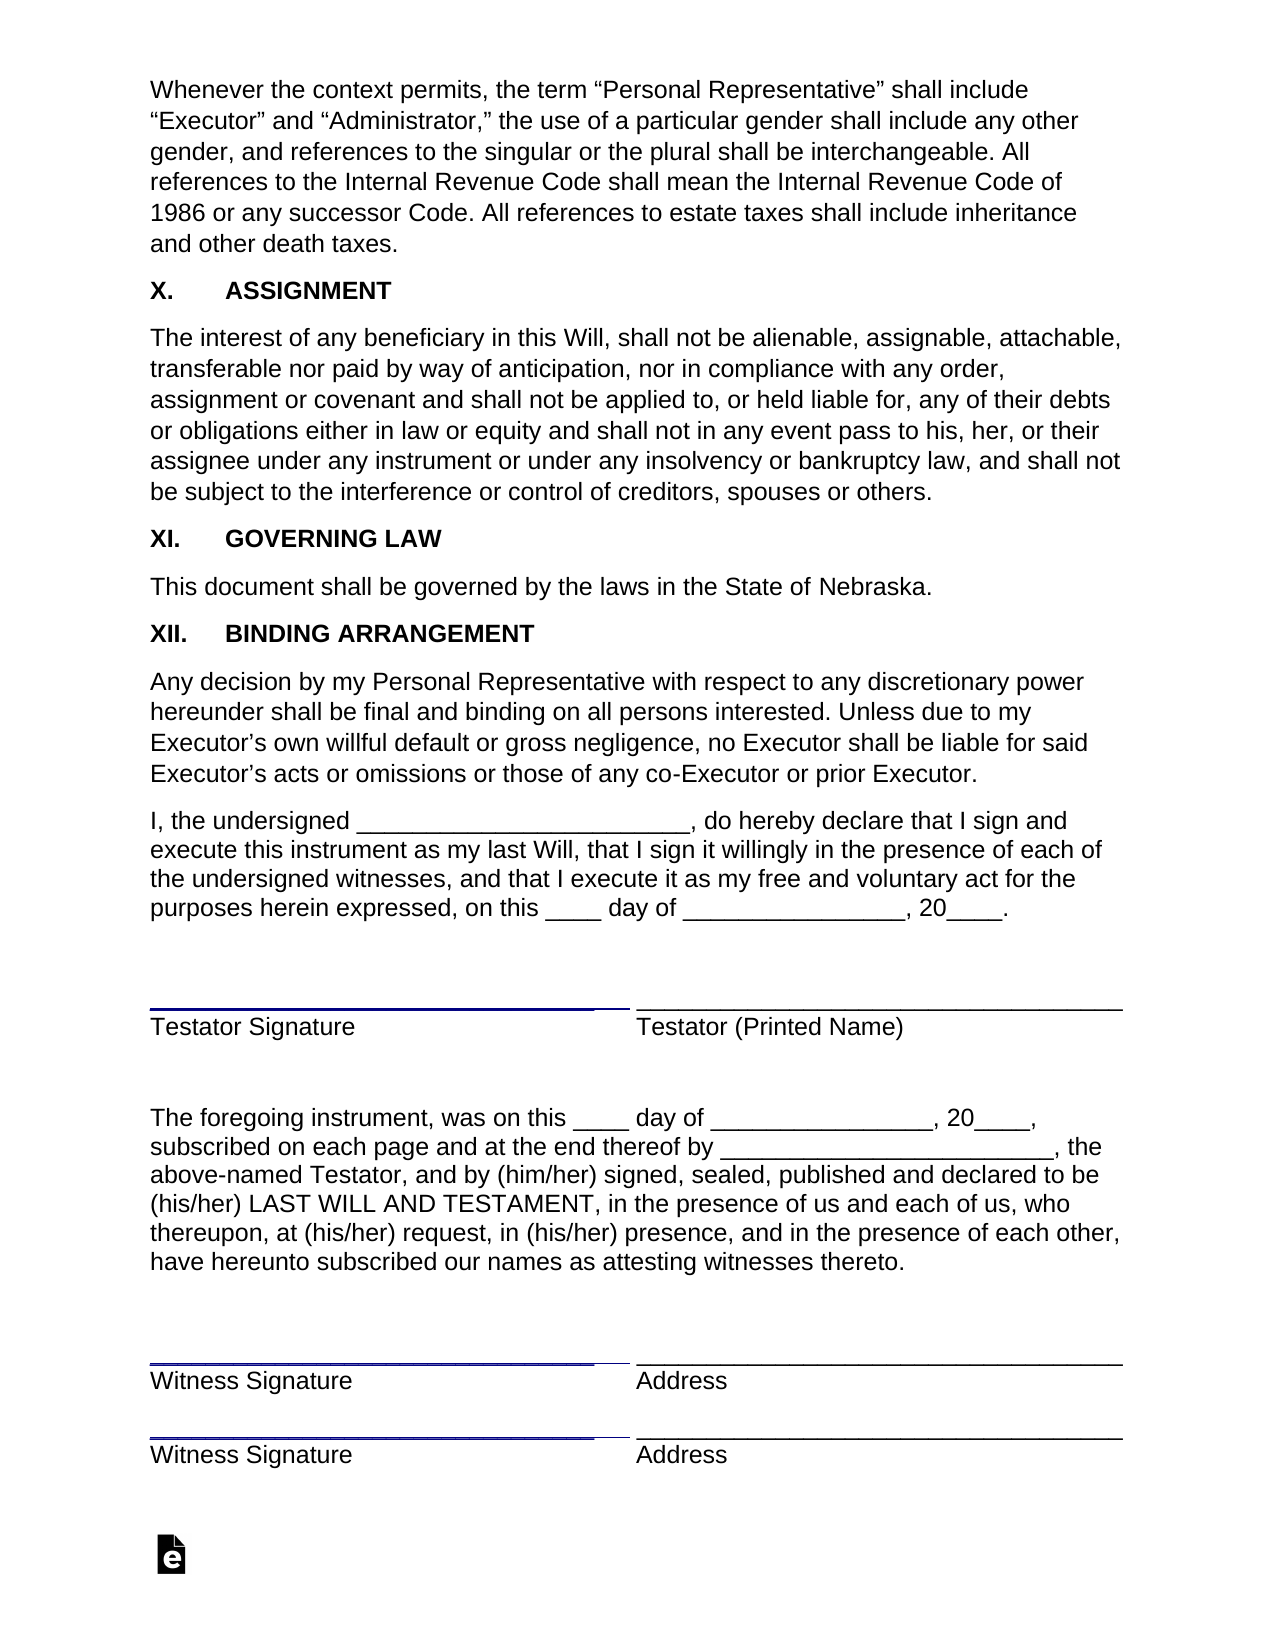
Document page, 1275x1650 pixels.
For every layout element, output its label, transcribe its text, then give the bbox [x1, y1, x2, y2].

list ASSIGNMENT [150, 276, 1125, 305]
text ________________________________ ___________________________________ Testator Signature Testator (Printed Name) [150, 983, 1125, 1041]
text Any decision by my Personal Representative with respect to any discretionary power hereunder shall be final and binding on all persons interested. Unless due to my Executor’s own willful default or gross negligence, no Executor shall be liable for said Executor’s acts or omissions or those of any co‑Executor or prior Executor. [150, 667, 1125, 788]
list BINDING ARRANGEMENT [150, 619, 1125, 648]
text ________________________________ ___________________________________ Witness Signature Address [150, 1337, 1125, 1395]
text This document shall be governed by the laws in the State of Nebraska. [150, 572, 1125, 601]
text ________________________________ ___________________________________ Witness Signature Address [150, 1412, 1125, 1469]
text The foregoing instrument, was on this ____ day of ________________, 20____, subscribed on each page and at the end thereof by ________________________, the above-named Testator, and by (him/her) signed, sealed, published and declared to be (his/her) LAST WILL AND TESTAMENT, in the presence of us and each of us, who thereupon, at (his/her) request, in (his/her) presence, and in the presence of each other, have hereunto subscribed our names as attesting witnesses thereto. [150, 1103, 1125, 1275]
text The interest of any beneficiary in this Will, shall not be alienable, assignable, attachable, transferable nor paid by way of anticipation, nor in compliance with any order, assignment or covenant and shall not be applied to, or held liable for, any of their debts or obligations either in law or equity and shall not in any event pass to his, her, or their assignee under any instrument or under any insolvency or bankruptcy law, and shall not be subject to the interference or control of creditors, spouses or others. [150, 323, 1125, 506]
list GOVERNING LAW [150, 524, 1125, 553]
text I, the undersigned ________________________, do hereby declare that I sign and execute this instrument as my last Will, that I sign it willingly in the presence of each of the undersigned witnesses, and that I execute it as my free and voluntary act for the purposes herein expressed, on this ____ day of ________________, 20____. [150, 806, 1125, 921]
text Whenever the context permits, the term “Personal Representative” shall include “Executor” and “Administrator,” the use of a particular gender shall include any other gender, and references to the singular or the plural shall be interchangeable. All references to the Internal Revenue Code shall mean the Internal Revenue Code of 1986 or any successor Code. All references to estate taxes shall include inheritance and other death taxes. [150, 75, 1125, 257]
